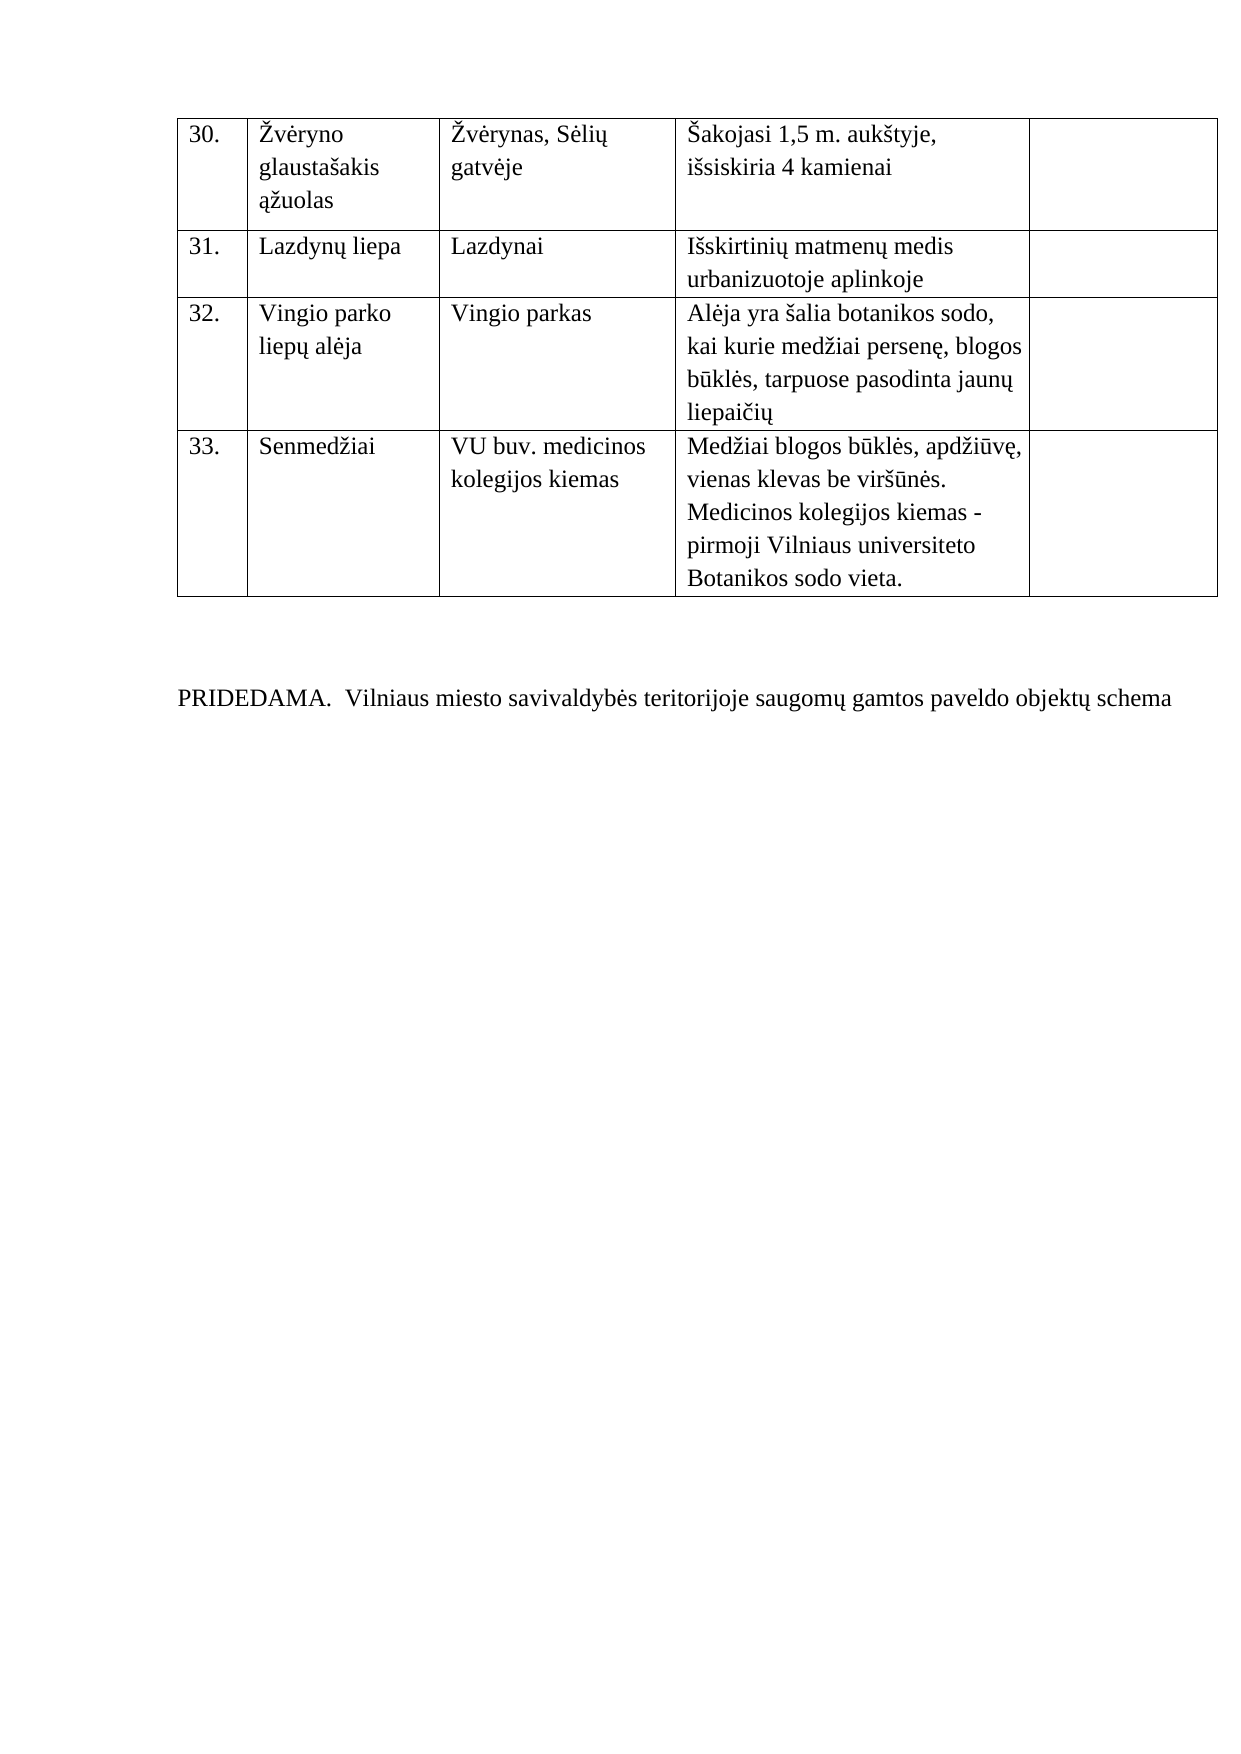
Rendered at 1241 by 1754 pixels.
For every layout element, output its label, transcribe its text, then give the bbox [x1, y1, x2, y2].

table_cell Medžiai blogos būklės, apdžiūvę, vienas klevas be viršūnės. Medicinos kolegijos kiemas - pirmoji Vilniaus universiteto Botanikos sodo vieta. [676, 431, 1029, 596]
table_cell Šakojasi 1,5 m. aukštyje, išsiskiria 4 kamienai [676, 119, 1029, 230]
table_cell Alėja yra šalia botanikos sodo, kai kurie medžiai persenę, blogos būklės, tarpuose pasodinta jaunų liepaičių [676, 298, 1029, 430]
text PRIDEDAMA. Vilniaus miesto savivaldybės teritorijoje saugomų gamtos paveldo objektų schema [177, 683, 1181, 712]
table_cell Lazdynai [440, 231, 675, 297]
table_cell Vingio parkas [440, 298, 675, 430]
table_cell 33. [178, 431, 247, 596]
table_cell Išskirtinių matmenų medis urbanizuotoje aplinkoje [676, 231, 1029, 297]
table_cell Lazdynų liepa [248, 231, 439, 297]
table_cell Žvėrynas, Sėlių gatvėje [440, 119, 675, 230]
table_cell VU buv. medicinos kolegijos kiemas [440, 431, 675, 596]
table_cell [1030, 298, 1217, 430]
table_cell [1030, 431, 1217, 596]
table_cell Žvėryno glaustašakis ąžuolas [248, 119, 439, 230]
table_cell Vingio parko liepų alėja [248, 298, 439, 430]
table_cell Senmedžiai [248, 431, 439, 596]
table_cell 32. [178, 298, 247, 430]
table_cell 31. [178, 231, 247, 297]
table_cell [1030, 231, 1217, 297]
table_cell [1030, 119, 1217, 230]
table_cell 30. [178, 119, 247, 230]
